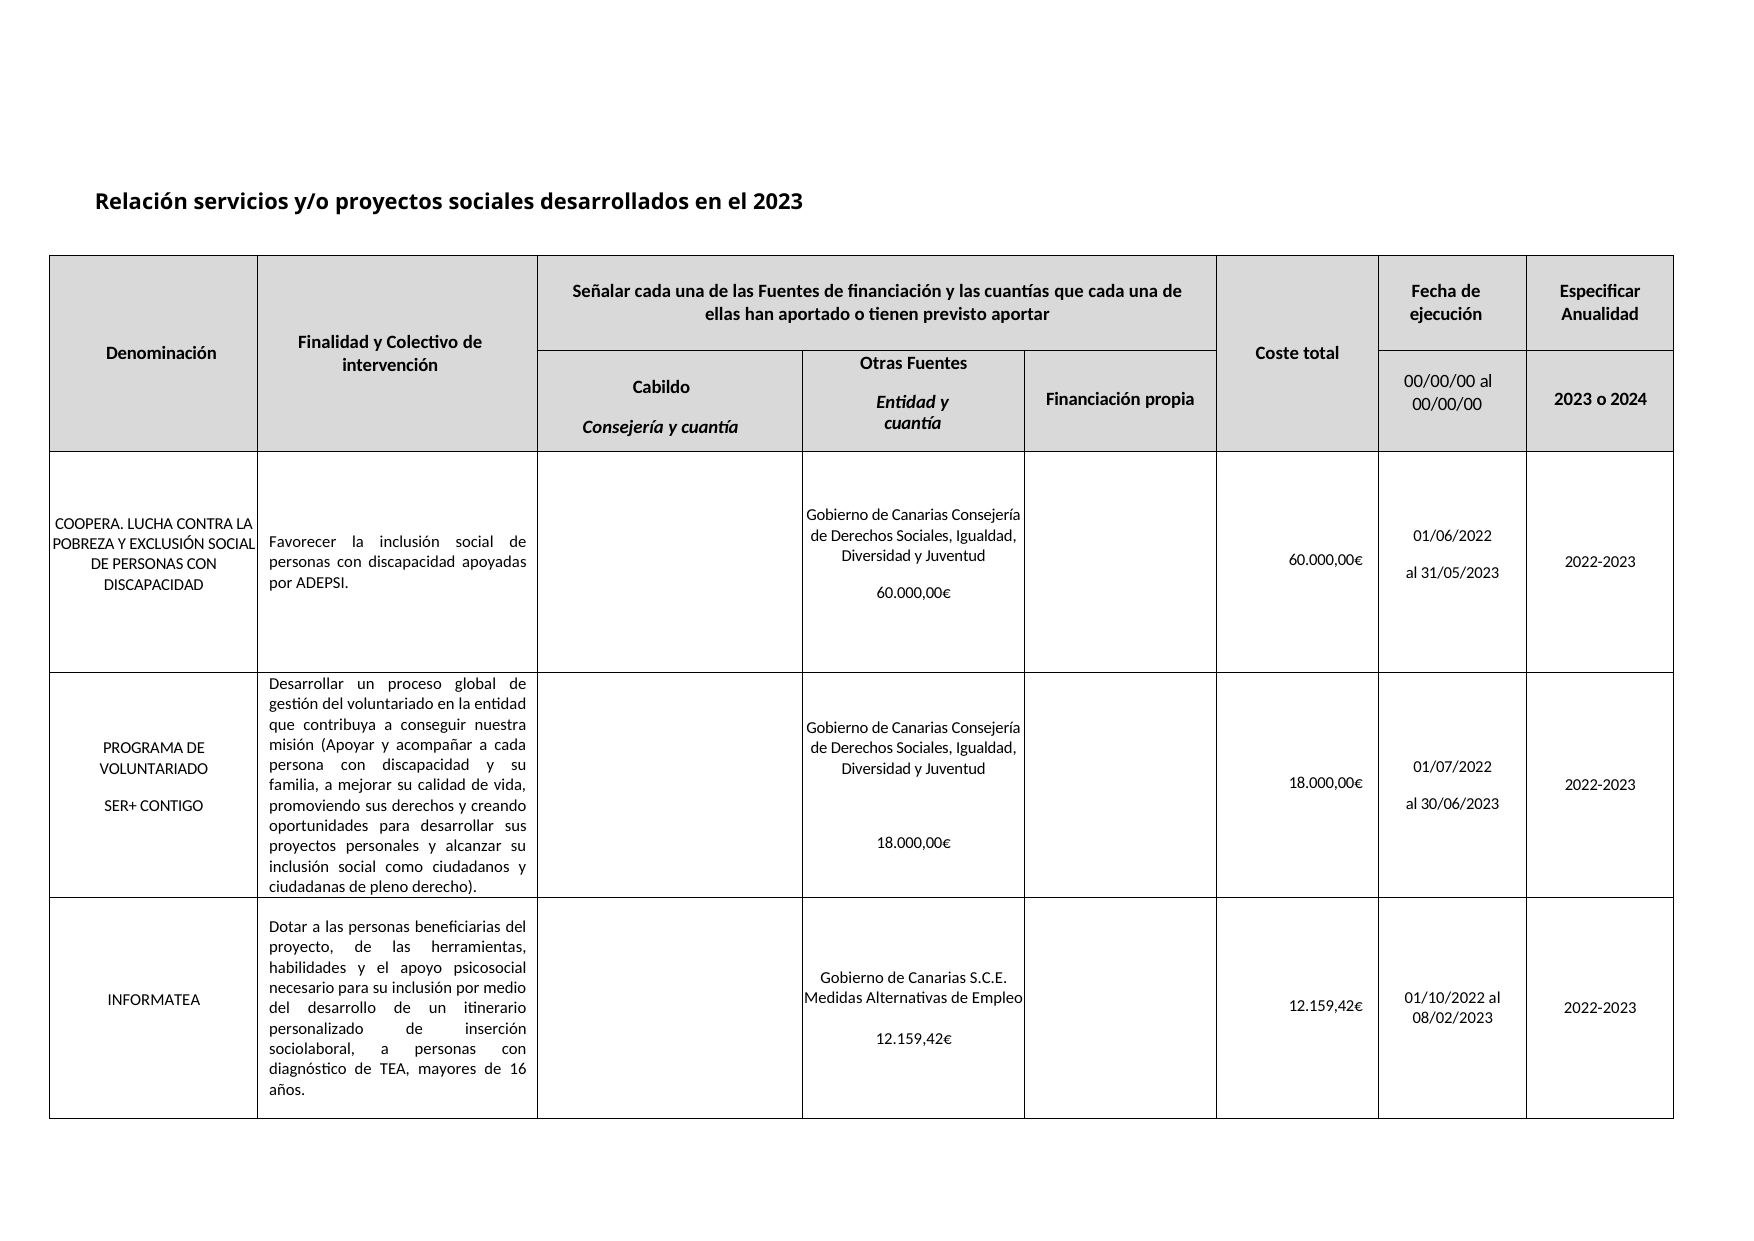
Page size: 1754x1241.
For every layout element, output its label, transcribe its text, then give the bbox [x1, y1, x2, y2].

table_cell 01/10/2022 al 08/02/2023 [1379, 898, 1526, 1118]
table_cell 2023 o 2024 [1527, 351, 1673, 451]
table_cell 2022-2023 [1527, 673, 1673, 897]
table_cell Dotar a las personas beneficiarias del proyecto, de las herramientas, habilidades y el apoyo psicosocial necesario para su inclusión por medio del desarrollo de un itinerario personalizado de inserción sociolaboral, a personas con diagnóstico de TEA, mayores de 16 años. [258, 898, 537, 1118]
table_cell 01/06/2022 al 31/05/2023 [1379, 452, 1526, 672]
table_header Coste total [1217, 256, 1378, 451]
table_cell Cabildo Consejería y cuantía [538, 351, 802, 451]
table_header Finalidad y Colectivo de intervención [258, 256, 537, 451]
table_cell [1025, 673, 1216, 897]
table_cell 2022-2023 [1527, 898, 1673, 1118]
table_cell [1025, 452, 1216, 672]
table_cell [538, 673, 802, 897]
table_header Señalar cada una de las Fuentes de financiación y las cuantías que cada una de ellas han aportado o tienen previsto aportar [538, 256, 1216, 350]
table_cell [1025, 898, 1216, 1118]
text Relación servicios y/o proyectos sociales desarrollados en el 2023 [94, 186, 1678, 216]
table_cell 18.000,00€ [1217, 673, 1378, 897]
table_cell 01/07/2022 al 30/06/2023 [1379, 673, 1526, 897]
table_cell Gobierno de Canarias S.C.E. Medidas Alternativas de Empleo 12.159,42€ [803, 898, 1024, 1118]
table_cell Otras Fuentes Entidad y cuantía [803, 351, 1024, 451]
table_cell 2022-2023 [1527, 452, 1673, 672]
table_cell 60.000,00€ [1217, 452, 1378, 672]
table_cell INFORMATEA [50, 898, 257, 1118]
table_cell 00/00/00 al 00/00/00 [1379, 351, 1526, 451]
table_cell Favorecer la inclusión social de personas con discapacidad apoyadas por ADEPSI. [258, 452, 537, 672]
table_header Especificar Anualidad [1527, 256, 1673, 350]
table_header Denominación [50, 256, 257, 451]
table_cell Gobierno de Canarias Consejería de Derechos Sociales, Igualdad, Diversidad y Juventud 60.000,00€ [803, 452, 1024, 672]
table_cell [538, 452, 802, 672]
table_cell PROGRAMA DE VOLUNTARIADO SER+ CONTIGO [50, 673, 257, 897]
table_cell Gobierno de Canarias Consejería de Derechos Sociales, Igualdad, Diversidad y Juventud 18.000,00€ [803, 673, 1024, 897]
table_cell Financiación propia [1025, 351, 1216, 451]
table_cell [538, 898, 802, 1118]
table_cell Desarrollar un proceso global de gestión del voluntariado en la entidad que contribuya a conseguir nuestra misión (Apoyar y acompañar a cada persona con discapacidad y su familia, a mejorar su calidad de vida, promoviendo sus derechos y creando oportunidades para desarrollar sus proyectos personales y alcanzar su inclusión social como ciudadanos y ciudadanas de pleno derecho). [258, 673, 537, 897]
table_cell 12.159,42€ [1217, 898, 1378, 1118]
table_header Fecha de ejecución [1379, 256, 1526, 350]
table_cell COOPERA. LUCHA CONTRA LA POBREZA Y EXCLUSIÓN SOCIAL DE PERSONAS CON DISCAPACIDAD [50, 452, 257, 672]
